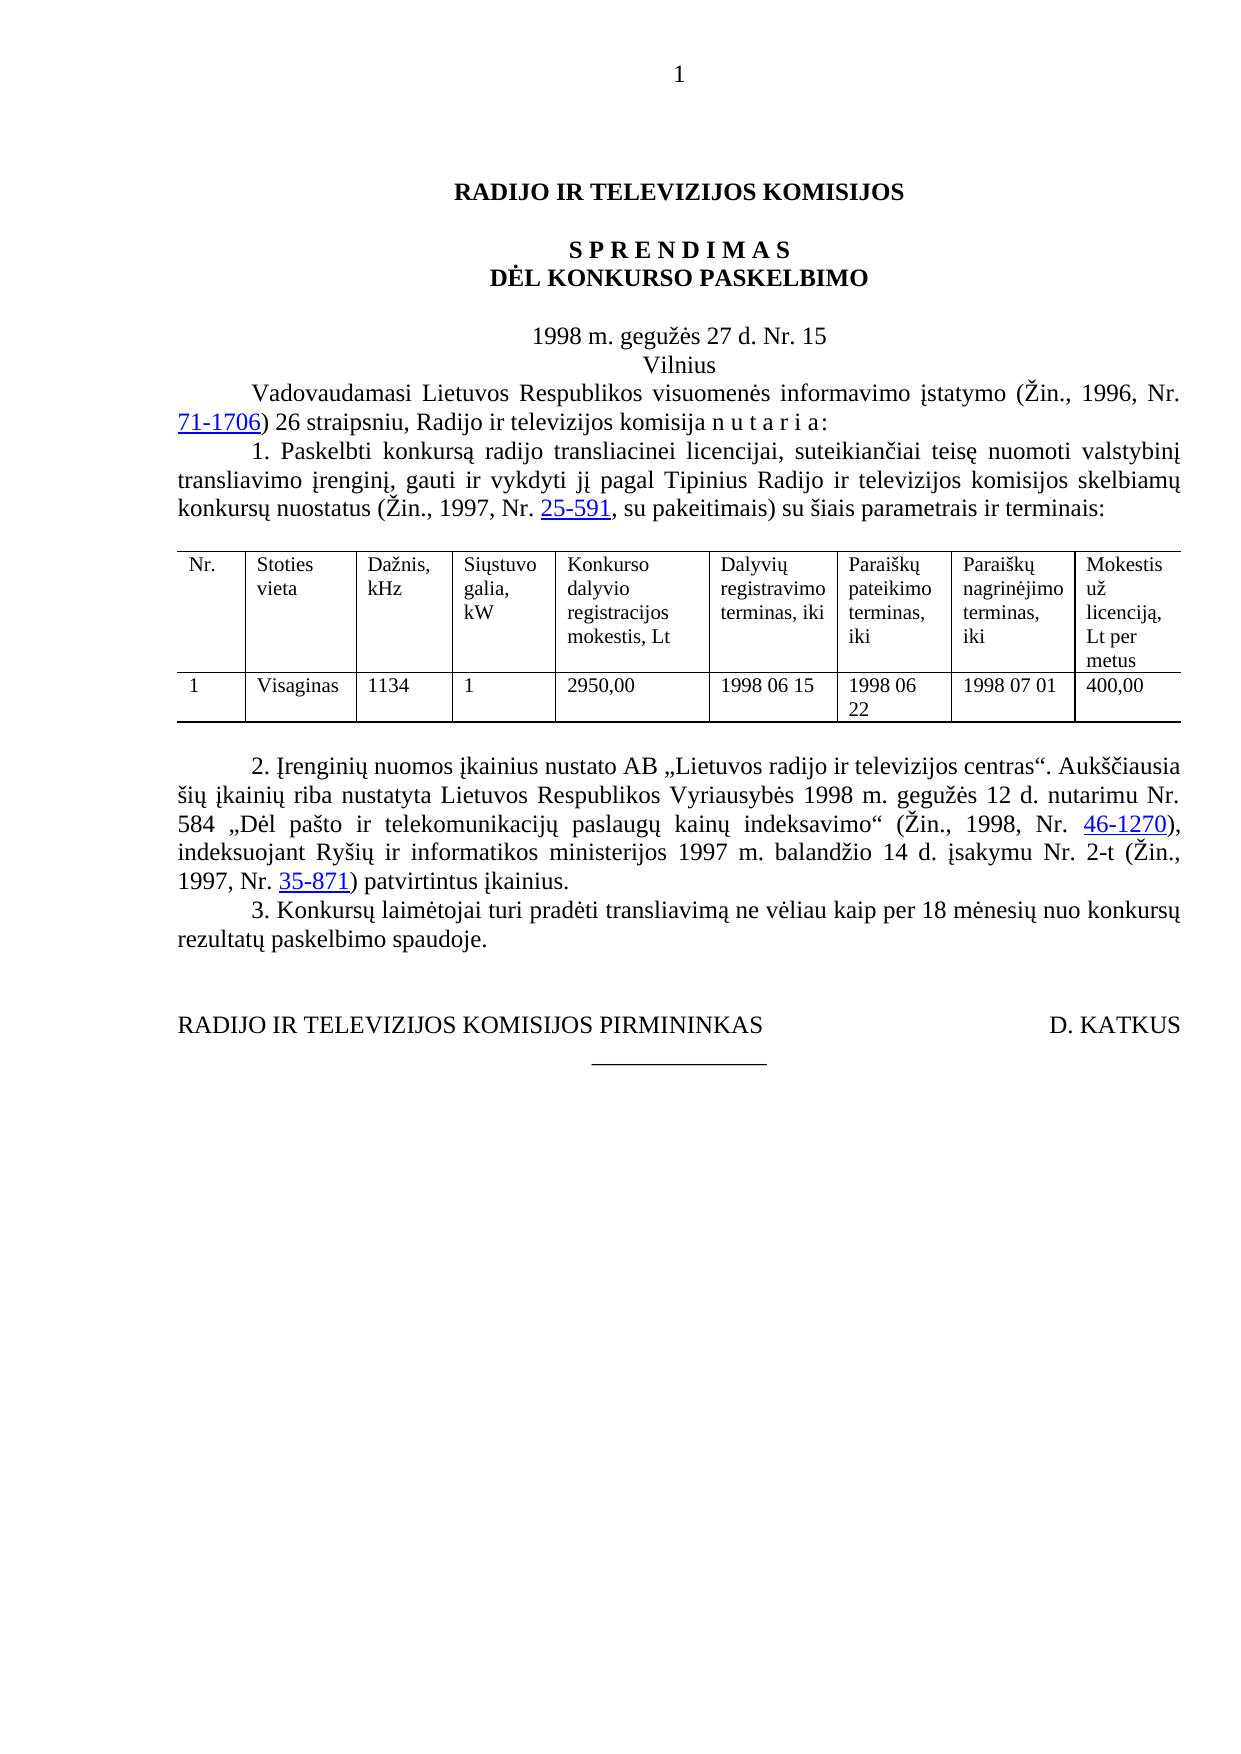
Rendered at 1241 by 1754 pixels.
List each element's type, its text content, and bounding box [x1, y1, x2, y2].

text Vilnius [177, 350, 1181, 378]
text ______________ [177, 1039, 1181, 1067]
text 1. Paskelbti konkursą radijo transliacinei licencijai, suteikiančiai teisę nuomoti valstybinį transliavimo įrenginį, gauti ir vykdyti jį pagal Tipinius Radijo ir televizijos komisijos skelbiamų konkursų nuostatus (Žin., 1997, Nr. 25-591, su pakeitimais) su šiais parametrais ir terminais: [177, 436, 1181, 522]
text RADIJO IR TELEVIZIJOS KOMISIJOS [177, 177, 1181, 206]
table_header Paraiškų pateikimo terminas, iki [838, 552, 951, 672]
table_header Stoties vieta [246, 552, 356, 672]
text Vadovaudamasi Lietuvos Respublikos visuomenės informavimo įstatymo (Žin., 1996, Nr. 71-1706) 26 straipsniu, Radijo ir televizijos komisija nutaria: [177, 378, 1181, 436]
table_header Siųstuvo galia, kW [453, 552, 555, 672]
table_cell 1998 07 01 [952, 673, 1074, 721]
table_cell 1134 [357, 673, 452, 721]
text 3. Konkursų laimėtojai turi pradėti transliavimą ne vėliau kaip per 18 mėnesių nuo konkursų rezultatų paskelbimo spaudoje. [177, 895, 1181, 952]
text 1998 m. gegužės 27 d. Nr. 15 [177, 321, 1181, 350]
text RADIJO IR TELEVIZIJOS KOMISIJOS PIRMININKAS D. KATKUS [177, 1010, 1181, 1039]
table_header Dažnis, kHz [357, 552, 452, 672]
text 2. Įrenginių nuomos įkainius nustato AB „Lietuvos radijo ir televizijos centras“. Aukščiausia šių įkainių riba nustatyta Lietuvos Respublikos Vyriausybės 1998 m. gegužės 12 d. nutarimu Nr. 584 „Dėl pašto ir telekomunikacijų paslaugų kainų indeksavimo“ (Žin., 1998, Nr. 46-1270), indeksuojant Ryšių ir informatikos ministerijos 1997 m. balandžio 14 d. įsakymu Nr. 2-t (Žin., 1997, Nr. 35-871) patvirtintus įkainius. [177, 751, 1181, 895]
table_cell 1 [177, 673, 245, 721]
table_header Konkurso dalyvio registracijos mokestis, Lt [556, 552, 709, 672]
table_header Nr. [177, 552, 245, 672]
table_header Mokestis už licenciją, Lt per metus [1076, 552, 1181, 672]
table_cell 1998 06 22 [838, 673, 951, 721]
table_cell 2950,00 [556, 673, 709, 721]
table_cell 400,00 [1076, 673, 1181, 721]
table_header Paraiškų nagrinėjimo terminas, iki [952, 552, 1074, 672]
table_header Dalyvių registravimo terminas, iki [710, 552, 837, 672]
text DĖL KONKURSO PASKELBIMO [177, 263, 1181, 292]
text S P R E N D I M A S [177, 235, 1181, 263]
table_cell 1998 06 15 [710, 673, 837, 721]
table_cell Visaginas [246, 673, 356, 721]
table_cell 1 [453, 673, 555, 721]
